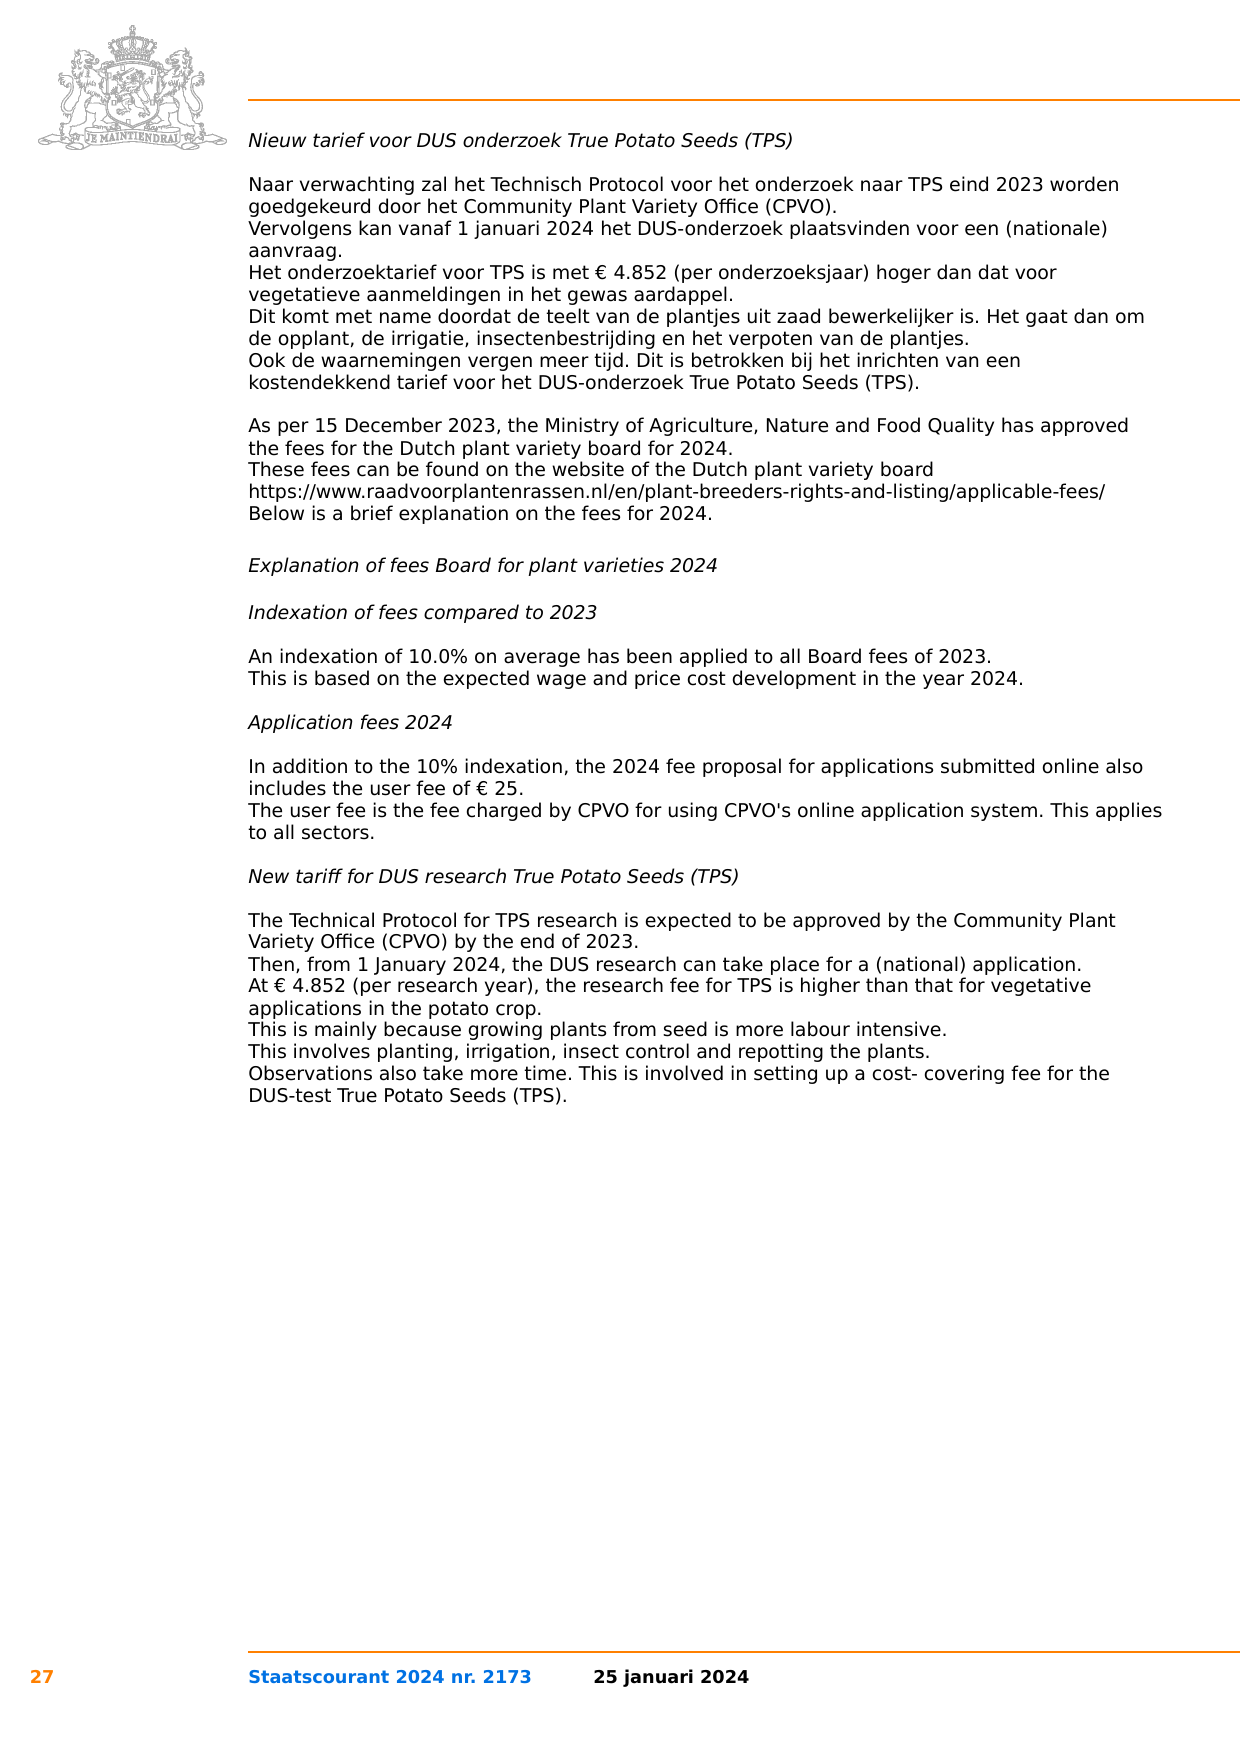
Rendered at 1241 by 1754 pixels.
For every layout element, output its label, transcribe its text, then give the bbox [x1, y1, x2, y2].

text Vervolgens kan vanaf 1 januari 2024 het DUS-onderzoek plaatsvinden voor een (nationale) aanvraag. [248, 218, 1163, 262]
text Naar verwachting zal het Technisch Protocol voor het onderzoek naar TPS eind 2023 worden goedgekeurd door het Community Plant Variety Office (CPVO). [248, 174, 1163, 218]
text Below is a brief explanation on the fees for 2024. [248, 503, 1163, 525]
picture [38, 25, 227, 150]
text Het onderzoektarief voor TPS is met € 4.852 (per onderzoeksjaar) hoger dan dat voor vegetatieve aanmeldingen in het gewas aardappel. [248, 262, 1163, 306]
text Dit komt met name doordat de teelt van de plantjes uit zaad bewerkelijker is. Het gaat dan om de opplant, de irrigatie, insectenbestrijding en het verpoten van de plantjes. [248, 306, 1163, 349]
text As per 15 December 2023, the Ministry of Agriculture, Nature and Food Quality has approved the fees for the Dutch plant variety board for 2024. [248, 415, 1163, 459]
text This involves planting, irrigation, insect control and repotting the plants. [248, 1041, 1163, 1063]
subtitle New tariff for DUS research True Potato Seeds (TPS) [248, 866, 1163, 888]
text Then, from 1 January 2024, the DUS research can take place for a (national) application. [248, 953, 1163, 975]
text Ook de waarnemingen vergen meer tijd. Dit is betrokken bij het inrichten van een kostendekkend tarief voor het DUS-onderzoek True Potato Seeds (TPS). [248, 349, 1163, 393]
subtitle Explanation of fees Board for plant varieties 2024 [248, 555, 1163, 577]
text The user fee is the fee charged by CPVO for using CPVO's online application system. This applies to all sectors. [248, 800, 1163, 844]
text Observations also take more time. This is involved in setting up a cost- covering fee for the DUS-test True Potato Seeds (TPS). [248, 1063, 1163, 1107]
text This is based on the expected wage and price cost development in the year 2024. [248, 668, 1163, 690]
subtitle Nieuw tarief voor DUS onderzoek True Potato Seeds (TPS) [248, 130, 1163, 152]
text In addition to the 10% indexation, the 2024 fee proposal for applications submitted online also includes the user fee of € 25. [248, 756, 1163, 800]
text An indexation of 10.0% on average has been applied to all Board fees of 2023. [248, 646, 1163, 668]
subtitle Application fees 2024 [248, 712, 1163, 734]
text This is mainly because growing plants from seed is more labour intensive. [248, 1019, 1163, 1041]
subtitle Indexation of fees compared to 2023 [248, 602, 1163, 624]
text The Technical Protocol for TPS research is expected to be approved by the Community Plant Variety Office (CPVO) by the end of 2023. [248, 909, 1163, 953]
text These fees can be found on the website of the Dutch plant variety board https://www.raadvoorplantenrassen.nl/en/plant-breeders-rights-and-listing/applicable-fees/ [248, 459, 1163, 503]
text At € 4.852 (per research year), the research fee for TPS is higher than that for vegetative applications in the potato crop. [248, 975, 1163, 1019]
